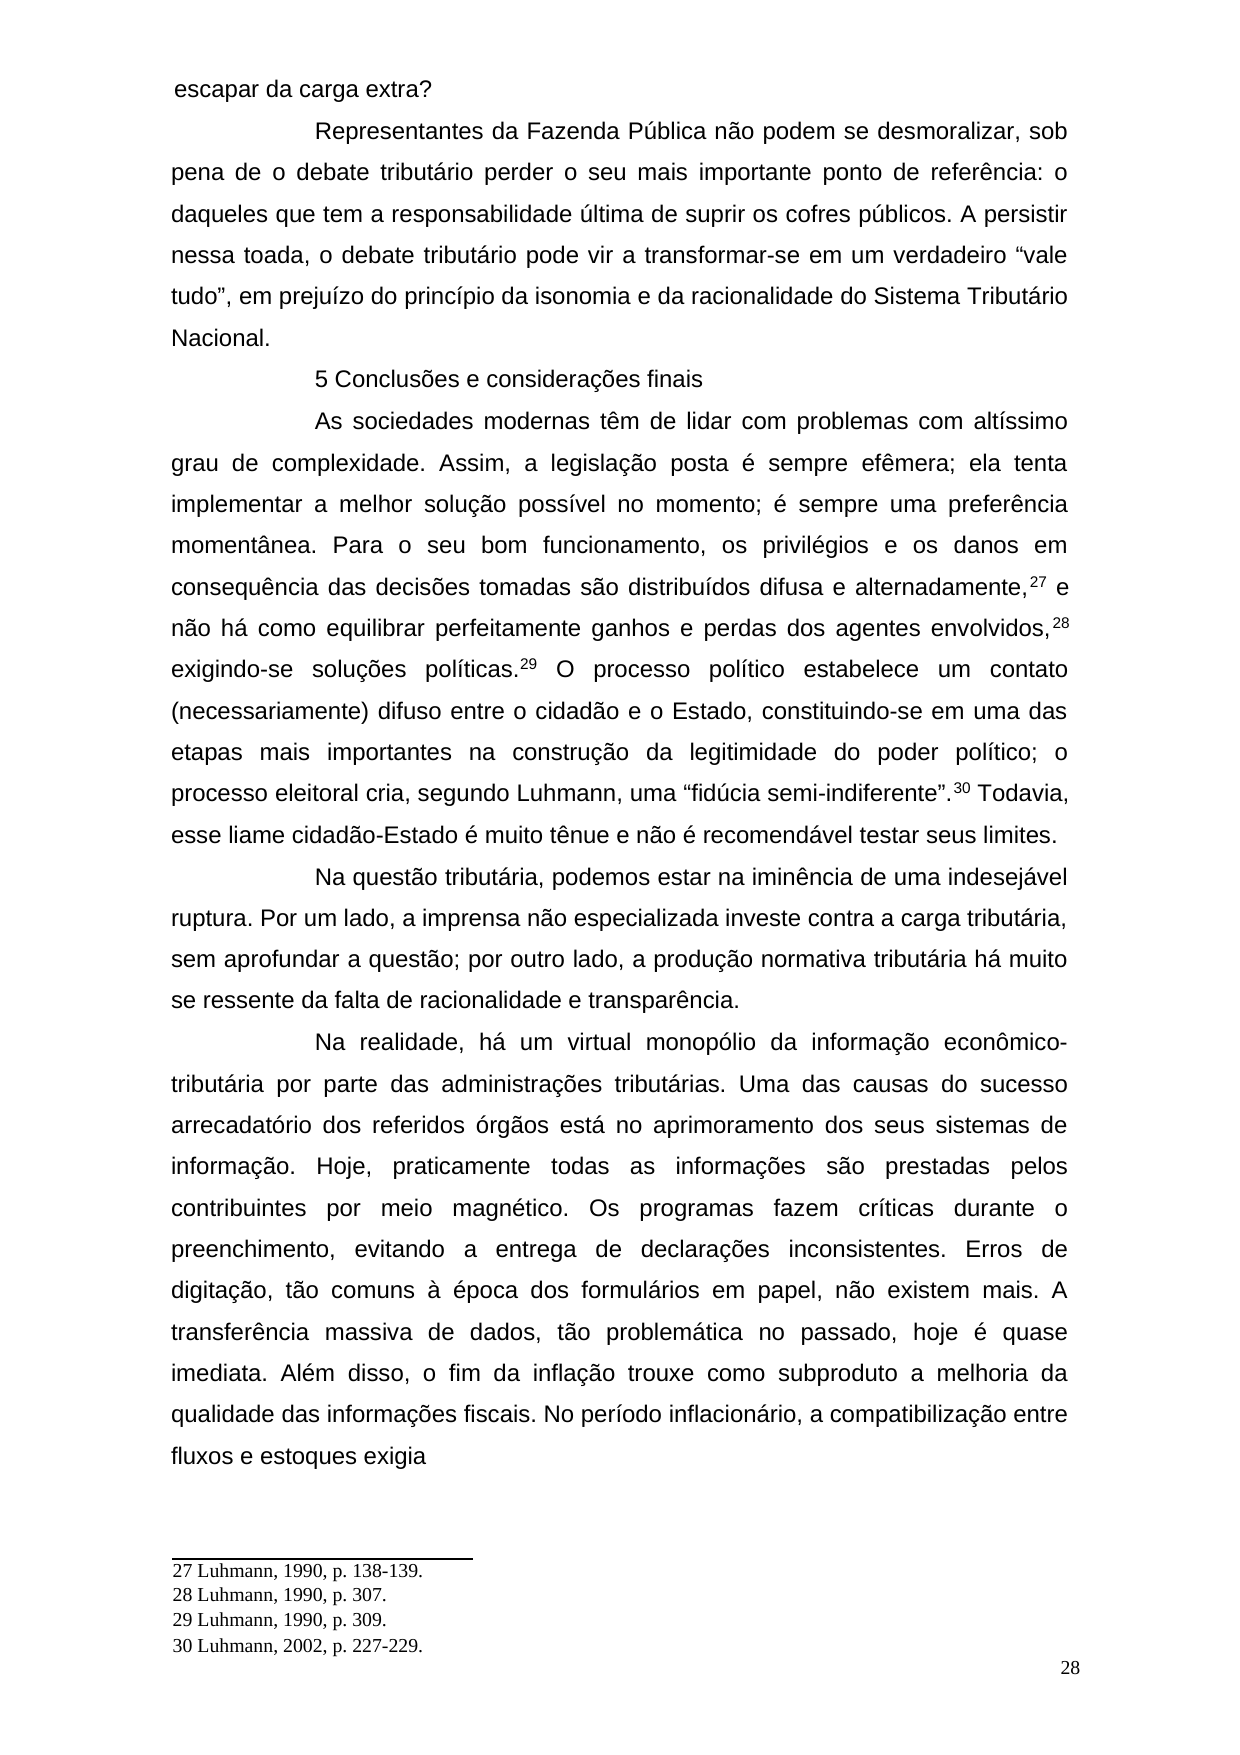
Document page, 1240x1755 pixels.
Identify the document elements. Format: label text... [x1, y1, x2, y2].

text Luhmann, 1990, p. 307. [172, 1583, 1080, 1606]
text As sociedades modernas têm de lidar com problemas com altíssimo grau de complexidade. Assim, a legislação posta é sempre efêmera; ela tenta implementar a melhor solução possível no momento; é sempre uma preferência momentânea. Para o seu bom funcionamento, os privilégios e os danos em consequência das decisões tomadas são distribuídos difusa e alternadamente, e não há como equilibrar perfeitamente ganhos e perdas dos agentes envolvidos, exigindo-se soluções políticas. O processo político estabelece um contato (necessariamente) difuso entre o cidadão e o Estado, constituindo-se em uma das etapas mais importantes na construção da legitimidade do poder político; o processo eleitoral cria, segundo Luhmann, uma “fidúcia semi-indiferente”. Todavia, esse liame cidadão-Estado é muito tênue e não é recomendável testar seus limites. [171, 407, 1069, 848]
text Luhmann, 2002, p. 227-229. [172, 1633, 1080, 1656]
text Luhmann, 1990, p. 138-139. [172, 1559, 1080, 1581]
text Na questão tributária, podemos estar na iminência de uma indesejável ruptura. Por um lado, a imprensa não especializada investe contra a carga tributária, sem aprofundar a questão; por outro lado, a produção normativa tributária há muito se ressente da falta de racionalidade e transparência. [171, 862, 1069, 1014]
text 5 Conclusões e considerações finais [171, 365, 1069, 393]
text Luhmann, 1990, p. 309. [172, 1608, 1080, 1631]
text Na realidade, há um virtual monopólio da informação econômico-tributária por parte das administrações tributárias. Uma das causas do sucesso arrecadatório dos referidos órgãos está no aprimoramento dos seus sistemas de informação. Hoje, praticamente todas as informações são prestadas pelos contribuintes por meio magnético. Os programas fazem críticas durante o preenchimento, evitando a entrega de declarações inconsistentes. Erros de digitação, tão comuns à época dos formulários em papel, não existem mais. A transferência massiva de dados, tão problemática no passado, hoje é quase imediata. Além disso, o fim da inflação trouxe como subproduto a melhoria da qualidade das informações fiscais. No período inflacionário, a compatibilização entre fluxos e estoques exigia [171, 1028, 1069, 1469]
text Representantes da Fazenda Pública não podem se desmoralizar, sob pena de o debate tributário perder o seu mais importante ponto de referência: o daqueles que tem a responsabilidade última de suprir os cofres públicos. A persistir nessa toada, o debate tributário pode vir a transformar-se em um verdadeiro “vale tudo”, em prejuízo do princípio da isonomia e da racionalidade do Sistema Tributário Nacional. [171, 117, 1069, 351]
text escapar da carga extra? [172, 75, 1080, 103]
